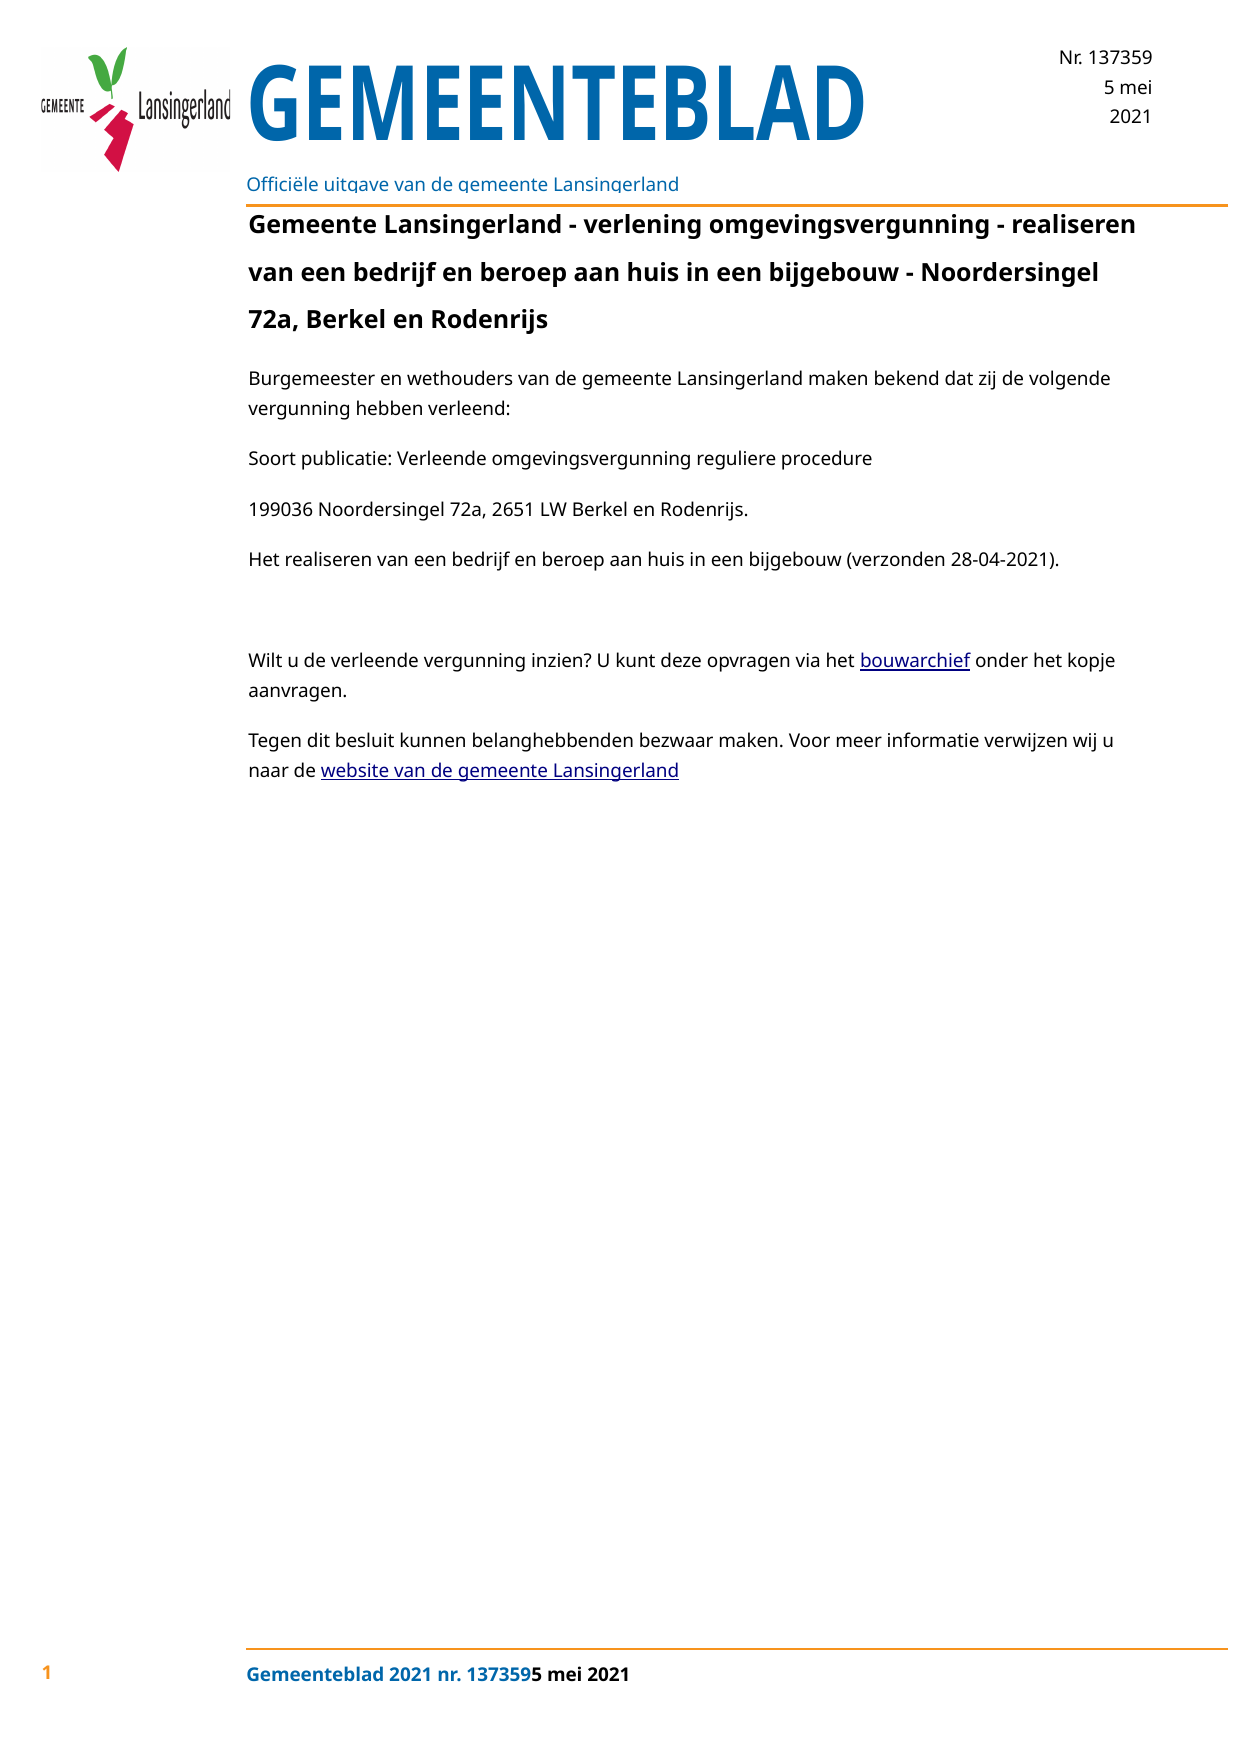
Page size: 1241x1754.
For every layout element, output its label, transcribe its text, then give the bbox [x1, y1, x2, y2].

text Soort publicatie: Verleende omgevingsvergunning reguliere procedure [248, 446, 1152, 471]
picture [41, 47, 231, 172]
text Het realiseren van een bedrijf en beroep aan huis in een bijgebouw (verzonden 28-04-2021). [248, 546, 1152, 572]
text Wilt u de verleende vergunning inzien? U kunt deze opvragen via het bouwarchief onder het kopje aanvragen. [248, 647, 1152, 702]
text 199036 Noordersingel 72a, 2651 LW Berkel en Rodenrijs. [248, 496, 1152, 522]
text Burgemeester en wethouders van de gemeente Lansingerland maken bekend dat zij de volgende vergunning hebben verleend: [248, 366, 1152, 421]
text Gemeente Lansingerland - verlening omgevingsvergunning - realiseren van een bedrijf en beroep aan huis in een bijgebouw - Noordersingel 72a, Berkel en Rodenrijs [248, 207, 1152, 336]
text Tegen dit besluit kunnen belanghebbenden bezwaar maken. Voor meer informatie verwijzen wij u naar de website van de gemeente Lansingerland [248, 727, 1152, 782]
